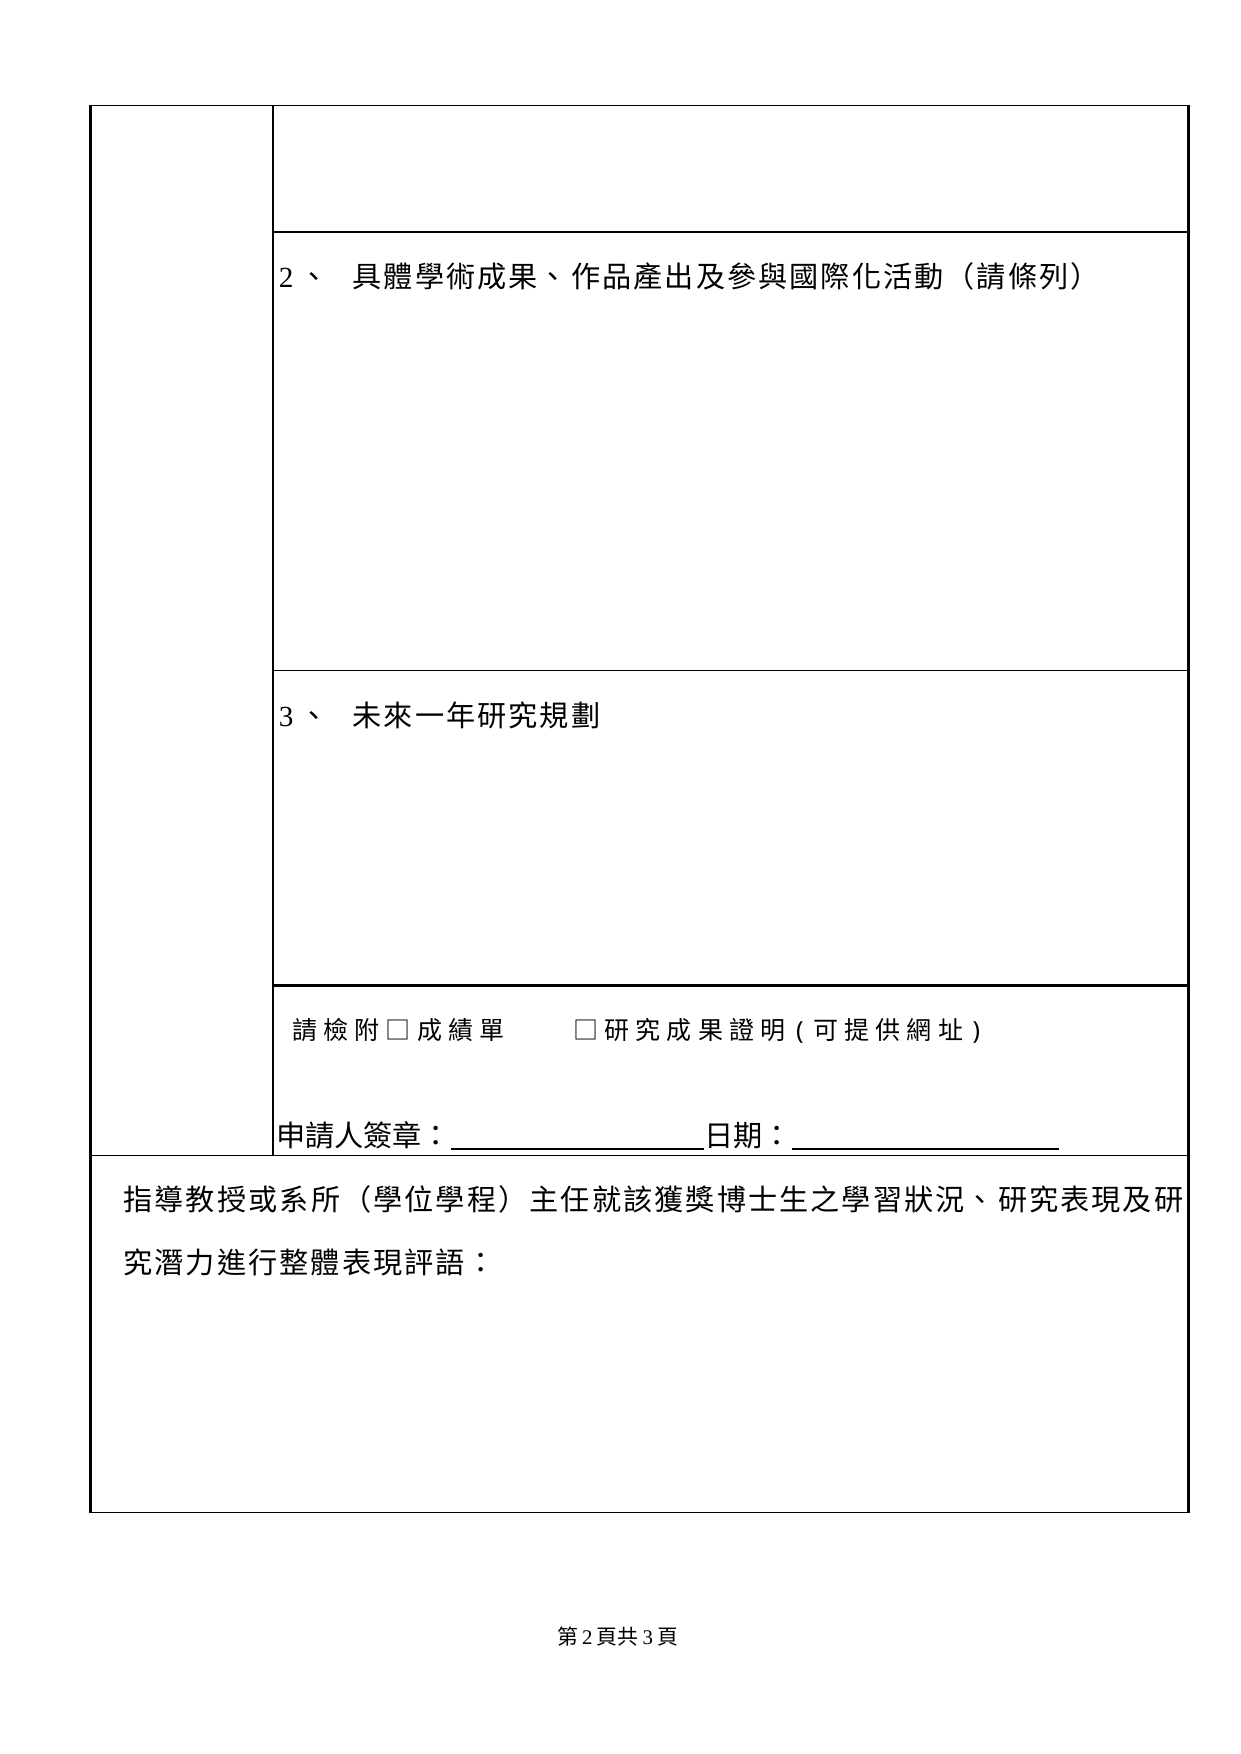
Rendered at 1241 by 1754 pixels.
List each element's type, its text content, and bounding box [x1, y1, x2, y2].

table_cell 請檢附□成績單 □研究成果證明(可提供網址) 申請人簽章： 日期： [274, 987, 1187, 1154]
table_cell 未來一年研究規劃 [274, 671, 1187, 984]
table_cell [92, 106, 272, 1154]
table_cell 具體學術成果、作品產出及參與國際化活動（請條列） [274, 233, 1187, 670]
table_cell 指導教授或系所（學位學程）主任就該獲獎博士生之學習狀況、研究表現及研究潛力進行整體表現評語： [92, 1156, 1187, 1511]
table_cell [274, 106, 1187, 231]
